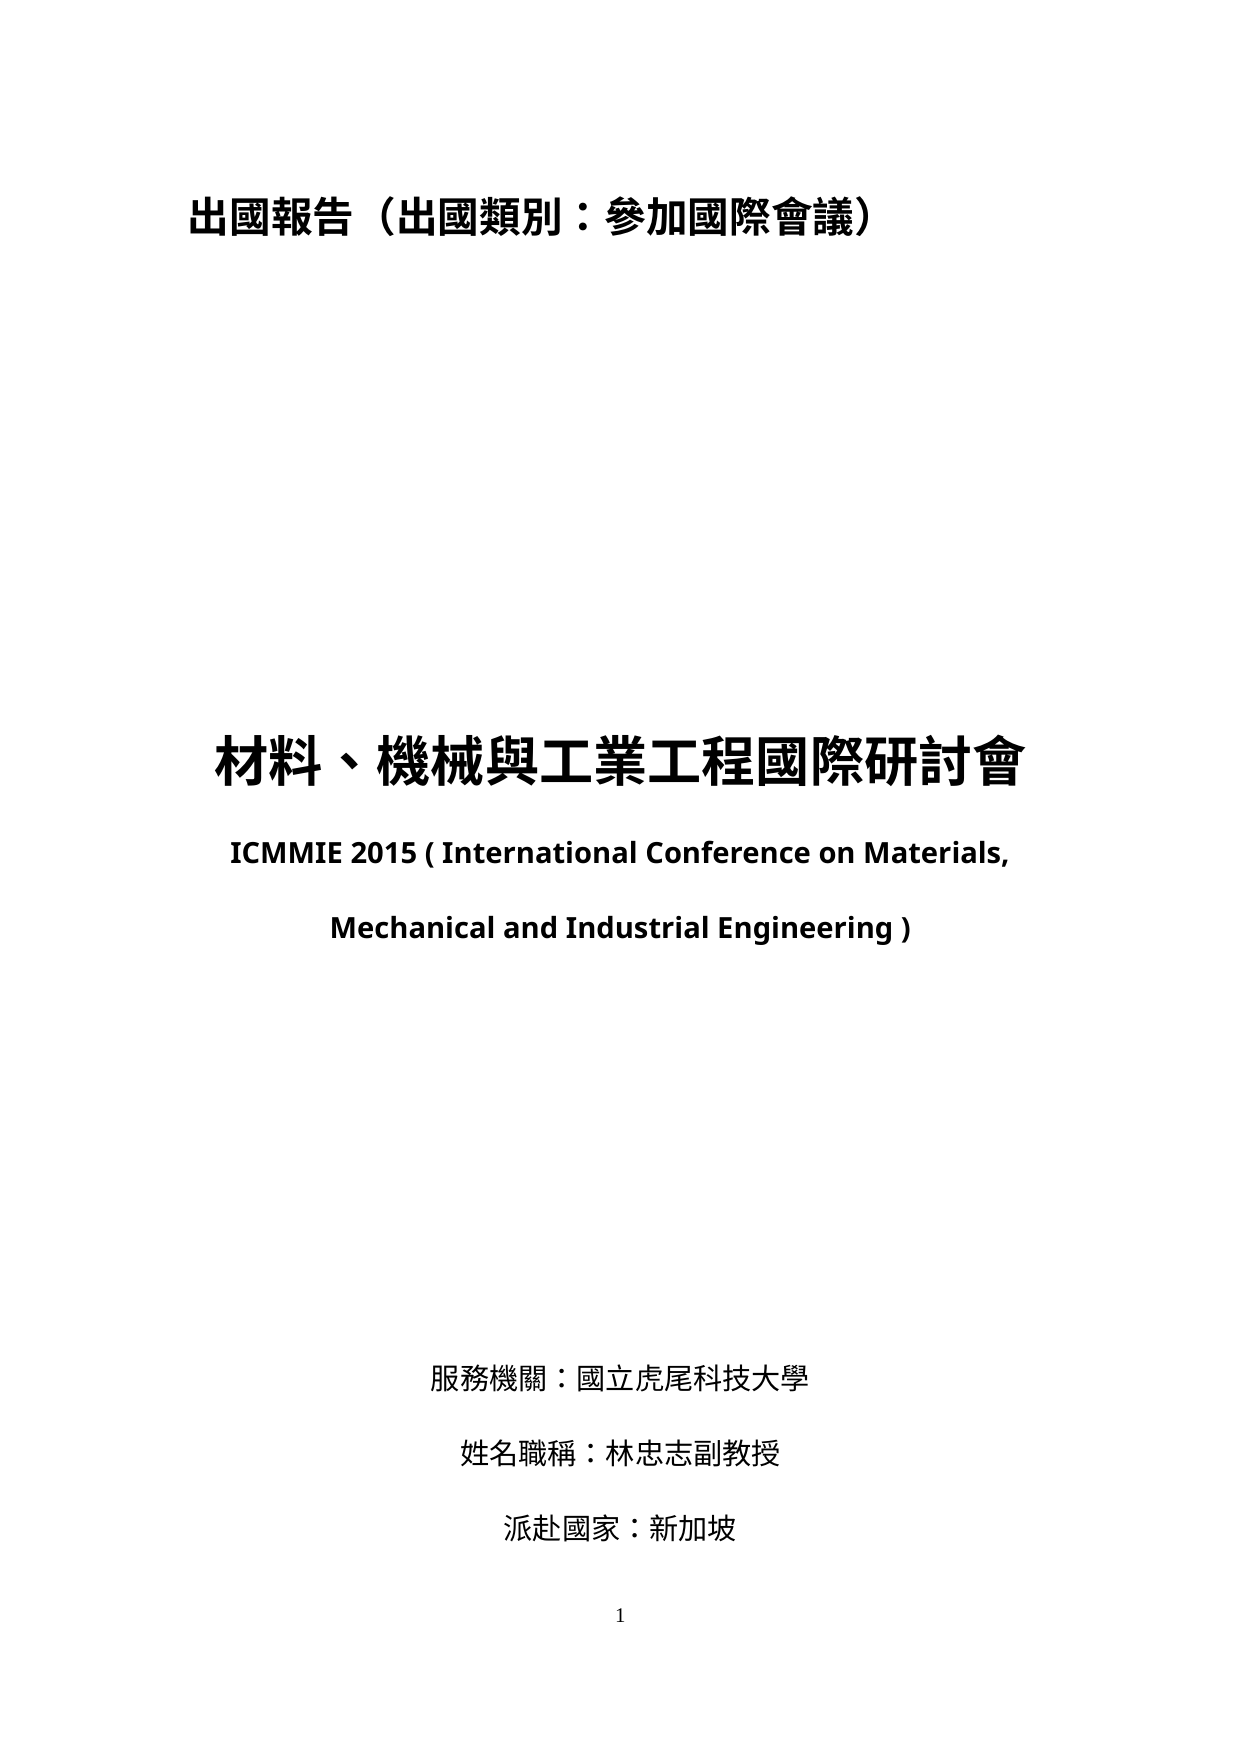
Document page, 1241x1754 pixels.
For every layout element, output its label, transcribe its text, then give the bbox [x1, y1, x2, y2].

text 出國報告（出國類別：參加國際會議） [187, 177, 1053, 252]
text ICMMIE 2015 ( International Conference on Materials, Mechanical and Industrial Engineering ) [187, 814, 1053, 964]
text 服務機關：國立虎尾科技大學 [187, 1339, 1053, 1414]
text 姓名職稱：林忠志副教授 [187, 1414, 1053, 1489]
text 派赴國家：新加坡 [187, 1489, 1053, 1564]
text 材料、機械與工業工程國際研討會 [187, 702, 1053, 814]
